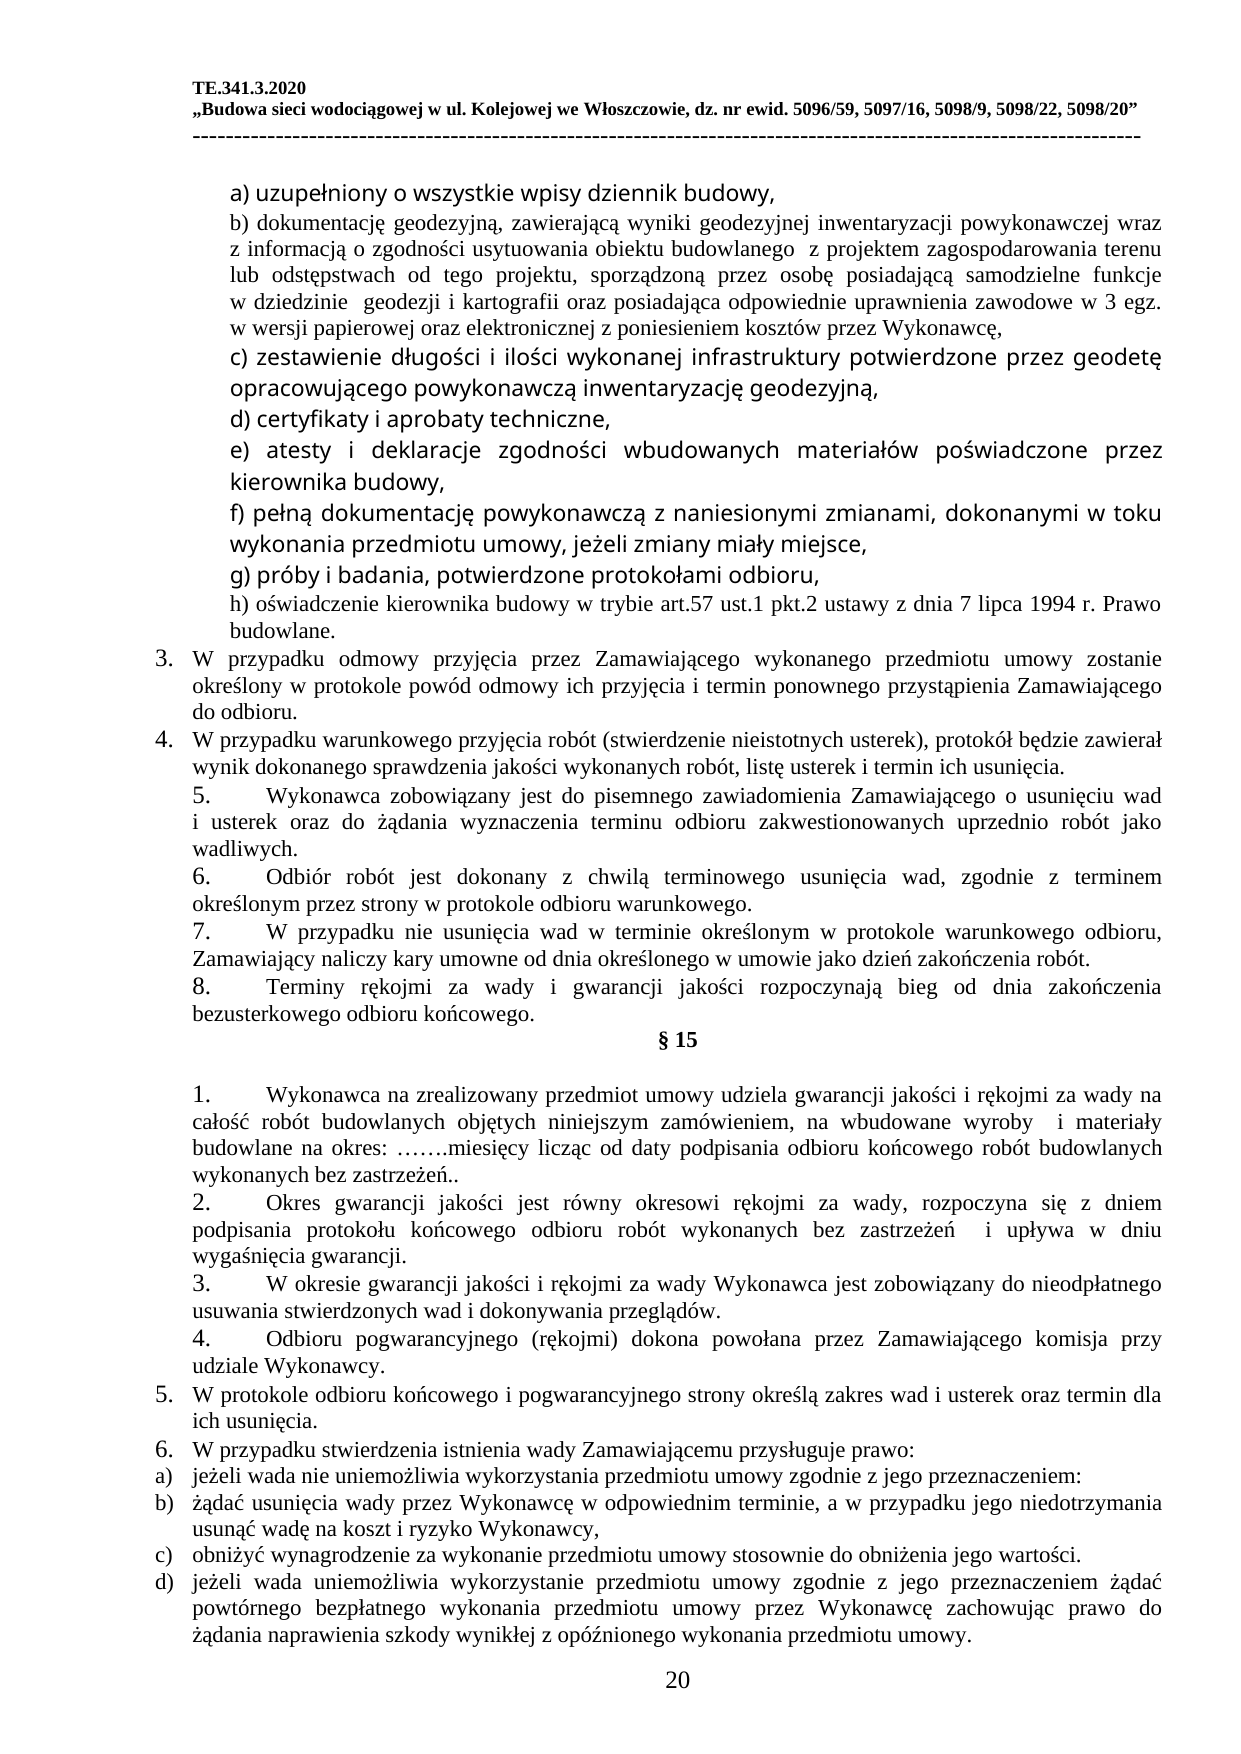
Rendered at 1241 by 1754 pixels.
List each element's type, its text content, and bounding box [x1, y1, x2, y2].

list Odbioru pogwarancyjnego (rękojmi) dokona powołana przez Zamawiającego komisja przy udziale Wykonawcy. [192, 1323, 1163, 1379]
list Wykonawca zobowiązany jest do pisemnego zawiadomienia Zamawiającego o usunięciu wad i usterek oraz do żądania wyznaczenia terminu odbioru zakwestionowanych uprzednio robót jako wadliwych. [192, 780, 1163, 861]
list W przypadku stwierdzenia istnienia wady Zamawiającemu przysługuje prawo: [155, 1434, 1163, 1462]
text h) oświadczenie kierownika budowy w trybie art.57 ust.1 pkt.2 ustawy z dnia 7 lipca 1994 r. Prawo budowlane. [229, 590, 1163, 643]
list W przypadku odmowy przyjęcia przez Zamawiającego wykonanego przedmiotu umowy zostanie określony w protokole powód odmowy ich przyjęcia i termin ponownego przystąpienia Zamawiającego do odbioru. [155, 643, 1163, 724]
list W przypadku nie usunięcia wad w terminie określonym w protokole warunkowego odbioru, Zamawiający naliczy kary umowne od dnia określonego w umowie jako dzień zakończenia robót. [192, 916, 1163, 971]
list Terminy rękojmi za wady i gwarancji jakości rozpoczynają bieg od dnia zakończenia bezusterkowego odbioru końcowego. [192, 971, 1163, 1026]
list Wykonawca na zrealizowany przedmiot umowy udziela gwarancji jakości i rękojmi za wady na całość robót budowlanych objętych niniejszym zamówieniem, na wbudowane wyroby i materiały budowlane na okres: …….miesięcy licząc od daty podpisania odbioru końcowego robót budowlanych wykonanych bez zastrzeżeń.. [192, 1079, 1163, 1187]
list jeżeli wada nie uniemożliwia wykorzystania przedmiotu umowy zgodnie z jego przeznaczeniem: [155, 1462, 1163, 1489]
list żądać usunięcia wady przez Wykonawcę w odpowiednim terminie, a w przypadku jego niedotrzymania usunąć wadę na koszt i ryzyko Wykonawcy, [155, 1489, 1163, 1542]
list Odbiór robót jest dokonany z chwilą terminowego usunięcia wad, zgodnie z terminem określonym przez strony w protokole odbioru warunkowego. [192, 861, 1163, 916]
text f) pełną dokumentację powykonawczą z naniesionymi zmianami, dokonanymi w toku wykonania przedmiotu umowy, jeżeli zmiany miały miejsce, [229, 497, 1163, 559]
list obniżyć wynagrodzenie za wykonanie przedmiotu umowy stosownie do obniżenia jego wartości. [155, 1542, 1163, 1568]
list Okres gwarancji jakości jest równy okresowi rękojmi za wady, rozpoczyna się z dniem podpisania protokołu końcowego odbioru robót wykonanych bez zastrzeżeń i upływa w dniu wygaśnięcia gwarancji. [192, 1187, 1163, 1268]
text § 15 [192, 1026, 1163, 1053]
text g) próby i badania, potwierdzone protokołami odbioru, [229, 559, 1163, 590]
text b) dokumentację geodezyjną, zawierającą wyniki geodezyjnej inwentaryzacji powykonawczej wraz z informacją o zgodności usytuowania obiektu budowlanego z projektem zagospodarowania terenu lub odstępstwach od tego projektu, sporządzoną przez osobę posiadającą samodzielne funkcje w dziedzinie geodezji i kartografii oraz posiadająca odpowiednie uprawnienia zawodowe w 3 egz. w wersji papierowej oraz elektronicznej z poniesieniem kosztów przez Wykonawcę, [229, 209, 1163, 340]
text a) uzupełniony o wszystkie wpisy dziennik budowy, [229, 177, 1163, 209]
list W przypadku warunkowego przyjęcia robót (stwierdzenie nieistotnych usterek), protokół będzie zawierał wynik dokonanego sprawdzenia jakości wykonanych robót, listę usterek i termin ich usunięcia. [155, 724, 1163, 780]
list W protokole odbioru końcowego i pogwarancyjnego strony określą zakres wad i usterek oraz termin dla ich usunięcia. [155, 1379, 1163, 1434]
text c) zestawienie długości i ilości wykonanej infrastruktury potwierdzone przez geodetę opracowującego powykonawczą inwentaryzację geodezyjną, [229, 340, 1163, 403]
list jeżeli wada uniemożliwia wykorzystanie przedmiotu umowy zgodnie z jego przeznaczeniem żądać powtórnego bezpłatnego wykonania przedmiotu umowy przez Wykonawcę zachowując prawo do żądania naprawienia szkody wynikłej z opóźnionego wykonania przedmiotu umowy. [155, 1568, 1163, 1647]
text d) certyfikaty i aprobaty techniczne, [229, 403, 1163, 434]
list W okresie gwarancji jakości i rękojmi za wady Wykonawca jest zobowiązany do nieodpłatnego usuwania stwierdzonych wad i dokonywania przeglądów. [192, 1268, 1163, 1323]
text e) atesty i deklaracje zgodności wbudowanych materiałów poświadczone przez kierownika budowy, [229, 434, 1163, 497]
